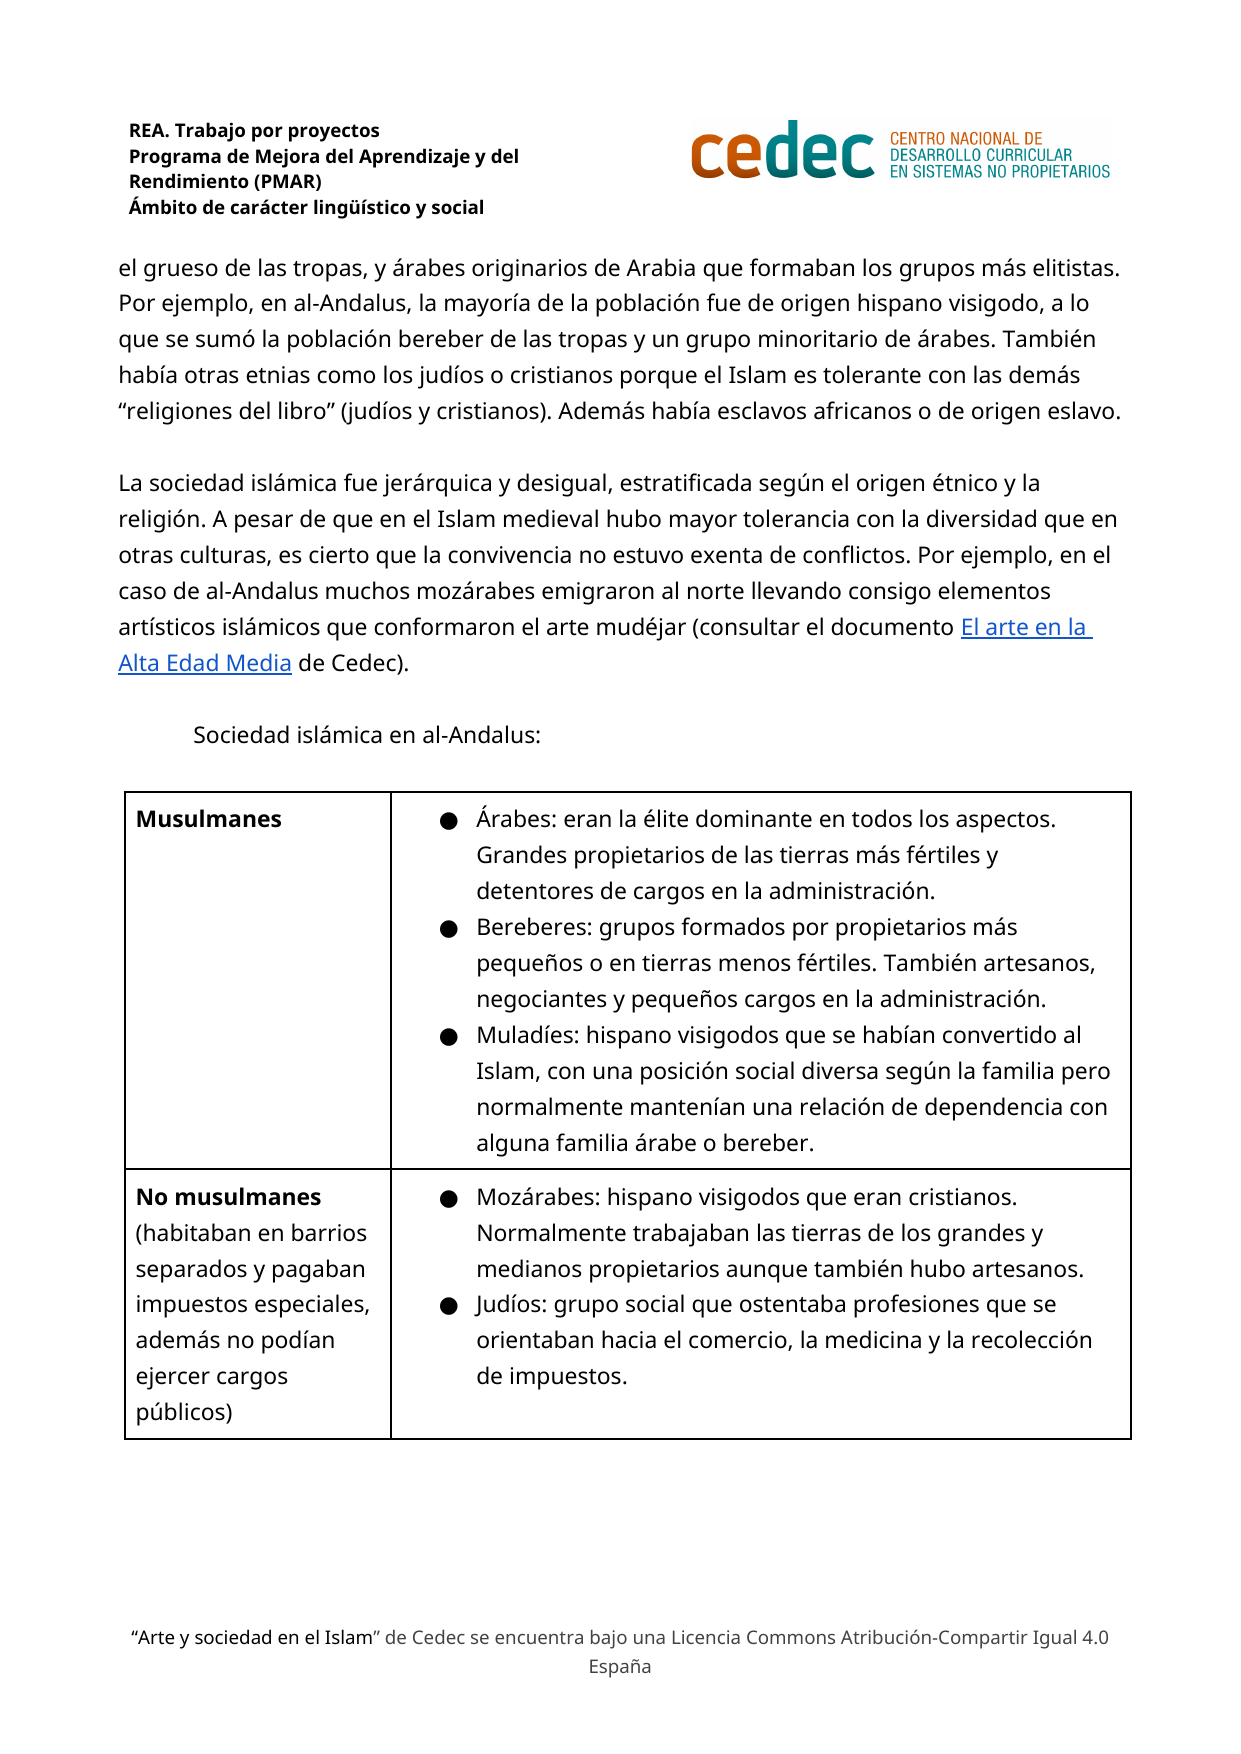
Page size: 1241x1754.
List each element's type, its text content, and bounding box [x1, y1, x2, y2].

table_header Musulmanes [126, 793, 390, 1168]
text Por ejemplo, en al-Andalus, la mayoría de la población fue de origen hispano visigodo, a lo que se sumó la población bereber de las tropas y un grupo minoritario de árabes. También había otras etnias como los judíos o cristianos porque el Islam es tolerante con las demás “religiones del libro” (judíos y cristianos). Además había esclavos africanos o de origen eslavo. [118, 287, 1122, 426]
text La sociedad islámica fue jerárquica y desigual, estratificada según el origen étnico y la religión. A pesar de que en el Islam medieval hubo mayor tolerancia con la diversidad que en otras culturas, es cierto que la convivencia no estuvo exenta de conflictos. Por ejemplo, en el caso de al-Andalus muchos mozárabes emigraron al norte llevando consigo elementos artísticos islámicos que conformaron el arte mudéjar (consultar el documento El arte en la Alta Edad Media de Cedec). [118, 467, 1122, 678]
text Sociedad islámica en al-Andalus: [193, 719, 1122, 750]
table_cell No musulmanes (habitaban en barrios separados y pagaban impuestos especiales, además no podían ejercer cargos públicos) [126, 1170, 390, 1438]
picture [690, 117, 1112, 180]
table_header Árabes: eran la élite dominante en todos los aspectos. Grandes propietarios de las tierras más fértiles y detentores de cargos en la administración. Bereberes: grupos formados por propietarios más pequeños o en tierras menos fértiles. También artesanos, negociantes y pequeños cargos en la administración. Muladíes: hispano visigodos que se habían convertido al Islam, con una posición social diversa según la familia pero normalmente mantenían una relación de dependencia con alguna familia árabe o bereber. [392, 793, 1130, 1168]
text el grueso de las tropas, y árabes originarios de Arabia que formaban los grupos más elitistas. [118, 251, 1122, 283]
table_cell Mozárabes: hispano visigodos que eran cristianos. Normalmente trabajaban las tierras de los grandes y medianos propietarios aunque también hubo artesanos. Judíos: grupo social que ostentaba profesiones que se orientaban hacia el comercio, la medicina y la recolección de impuestos. [392, 1170, 1130, 1438]
